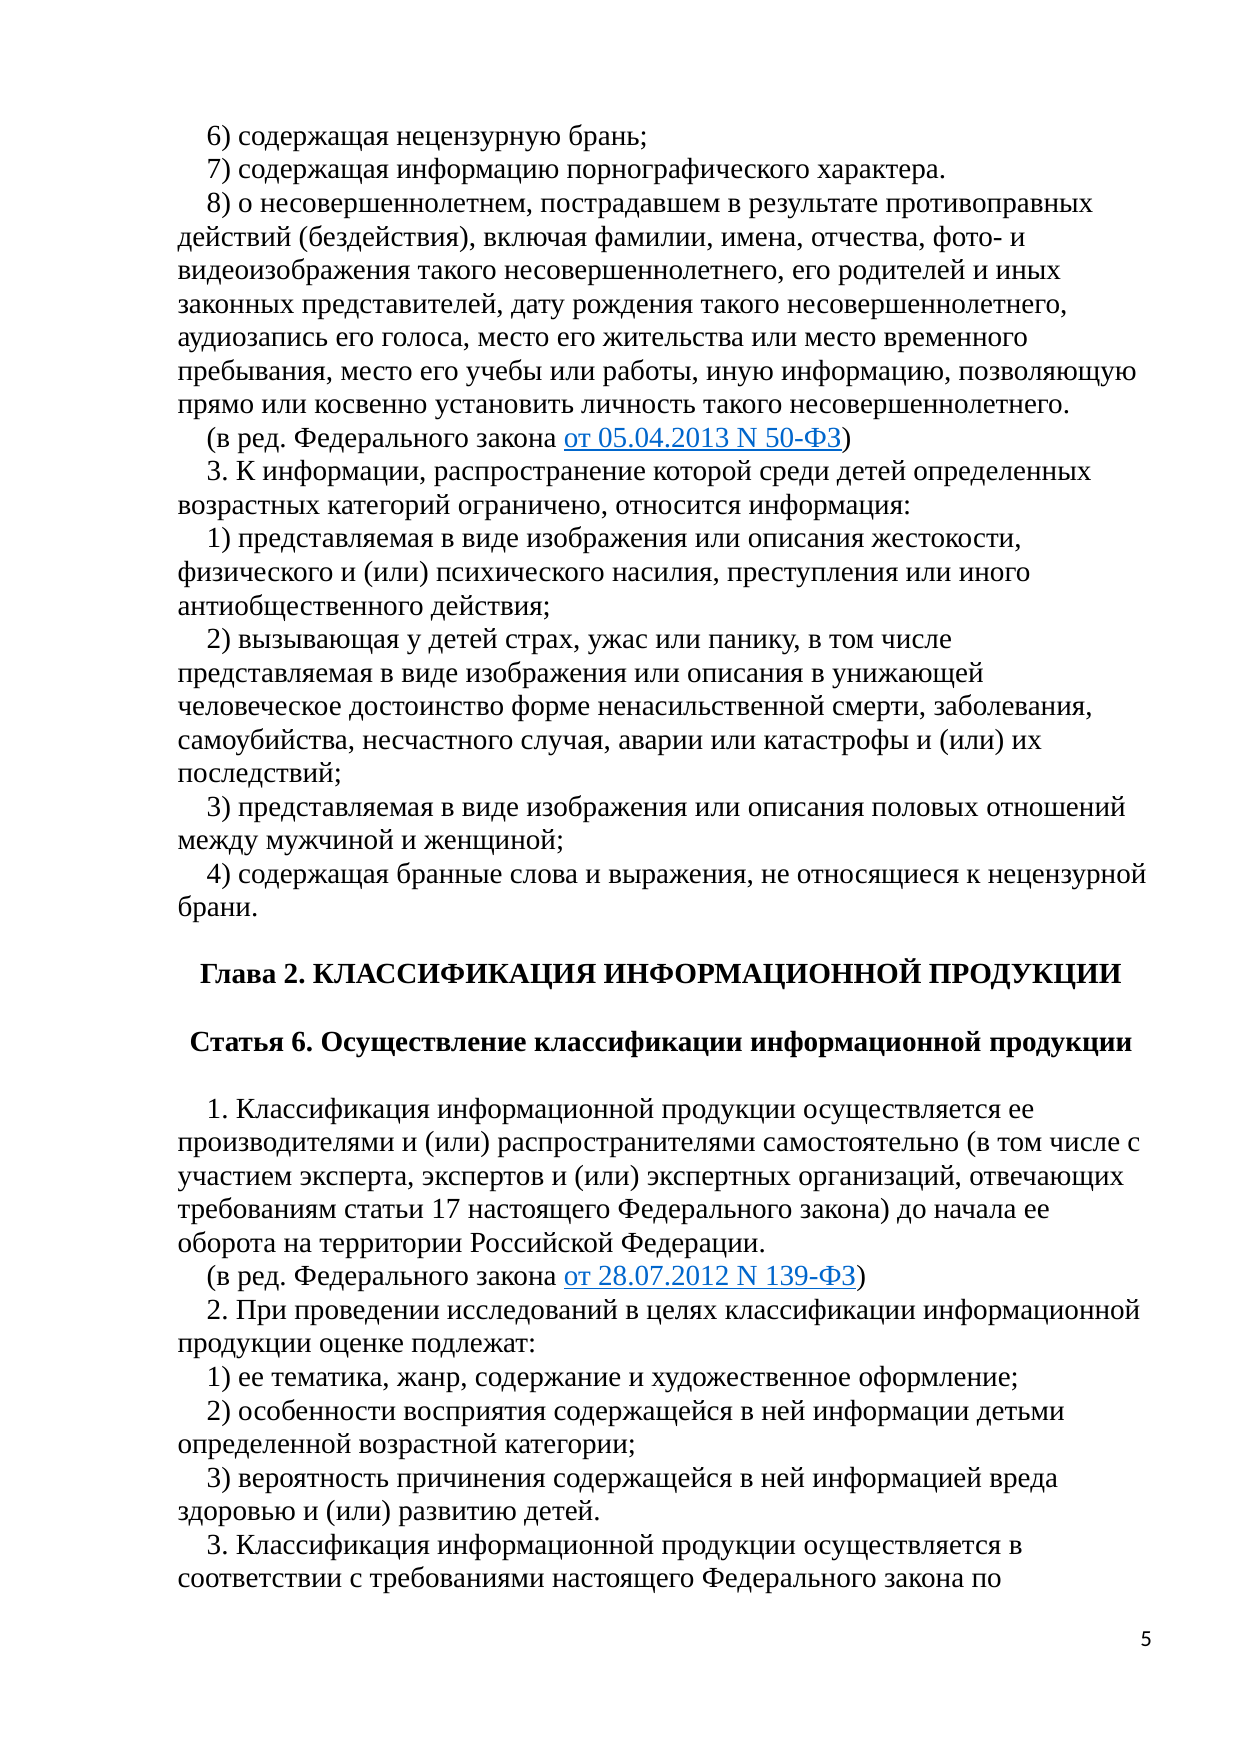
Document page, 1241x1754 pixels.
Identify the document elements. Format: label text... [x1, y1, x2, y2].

subtitle Глава 2. КЛАССИФИКАЦИЯ ИНФОРМАЦИОННОЙ ПРОДУКЦИИ [177, 957, 1152, 990]
text 6) содержащая нецензурную брань; 7) содержащая информацию порнографического характера. 8) о несовершеннолетнем, пострадавшем в результате противоправных действий (бездействия), включая фамилии, имена, отчества, фото- и видеоизображения такого несовершеннолетнего, его родителей и иных законных представителей, дату рождения такого несовершеннолетнего, аудиозапись его голоса, место его жительства или место временного пребывания, место его учебы или работы, иную информацию, позволяющую прямо или косвенно установить личность такого несовершеннолетнего. (в ред. Федерального закона от 05.04.2013 N 50-ФЗ) 3. К информации, распространение которой среди детей определенных возрастных категорий ограничено, относится информация: 1) представляемая в виде изображения или описания жестокости, физического и (или) психического насилия, преступления или иного антиобщественного действия; 2) вызывающая у детей страх, ужас или панику, в том числе представляемая в виде изображения или описания в унижающей человеческое достоинство форме ненасильственной смерти, заболевания, самоубийства, несчастного случая, аварии или катастрофы и (или) их последствий; 3) представляемая в виде изображения или описания половых отношений между мужчиной и женщиной; 4) содержащая бранные слова и выражения, не относящиеся к нецензурной брани. [177, 118, 1152, 957]
text 1. Классификация информационной продукции осуществляется ее производителями и (или) распространителями самостоятельно (в том числе с участием эксперта, экспертов и (или) экспертных организаций, отвечающих требованиям статьи 17 настоящего Федерального закона) до начала ее оборота на территории Российской Федерации. (в ред. Федерального закона от 28.07.2012 N 139-ФЗ) 2. При проведении исследований в целях классификации информационной продукции оценке подлежат: 1) ее тематика, жанр, содержание и художественное оформление; 2) особенности восприятия содержащейся в ней информации детьми определенной возрастной категории; 3) вероятность причинения содержащейся в ней информацией вреда здоровью и (или) развитию детей. 3. Классификация информационной продукции осуществляется в соответствии с требованиями настоящего Федерального закона по [177, 1057, 1152, 1594]
subtitle Статья 6. Осуществление классификации информационной продукции [177, 1024, 1152, 1057]
